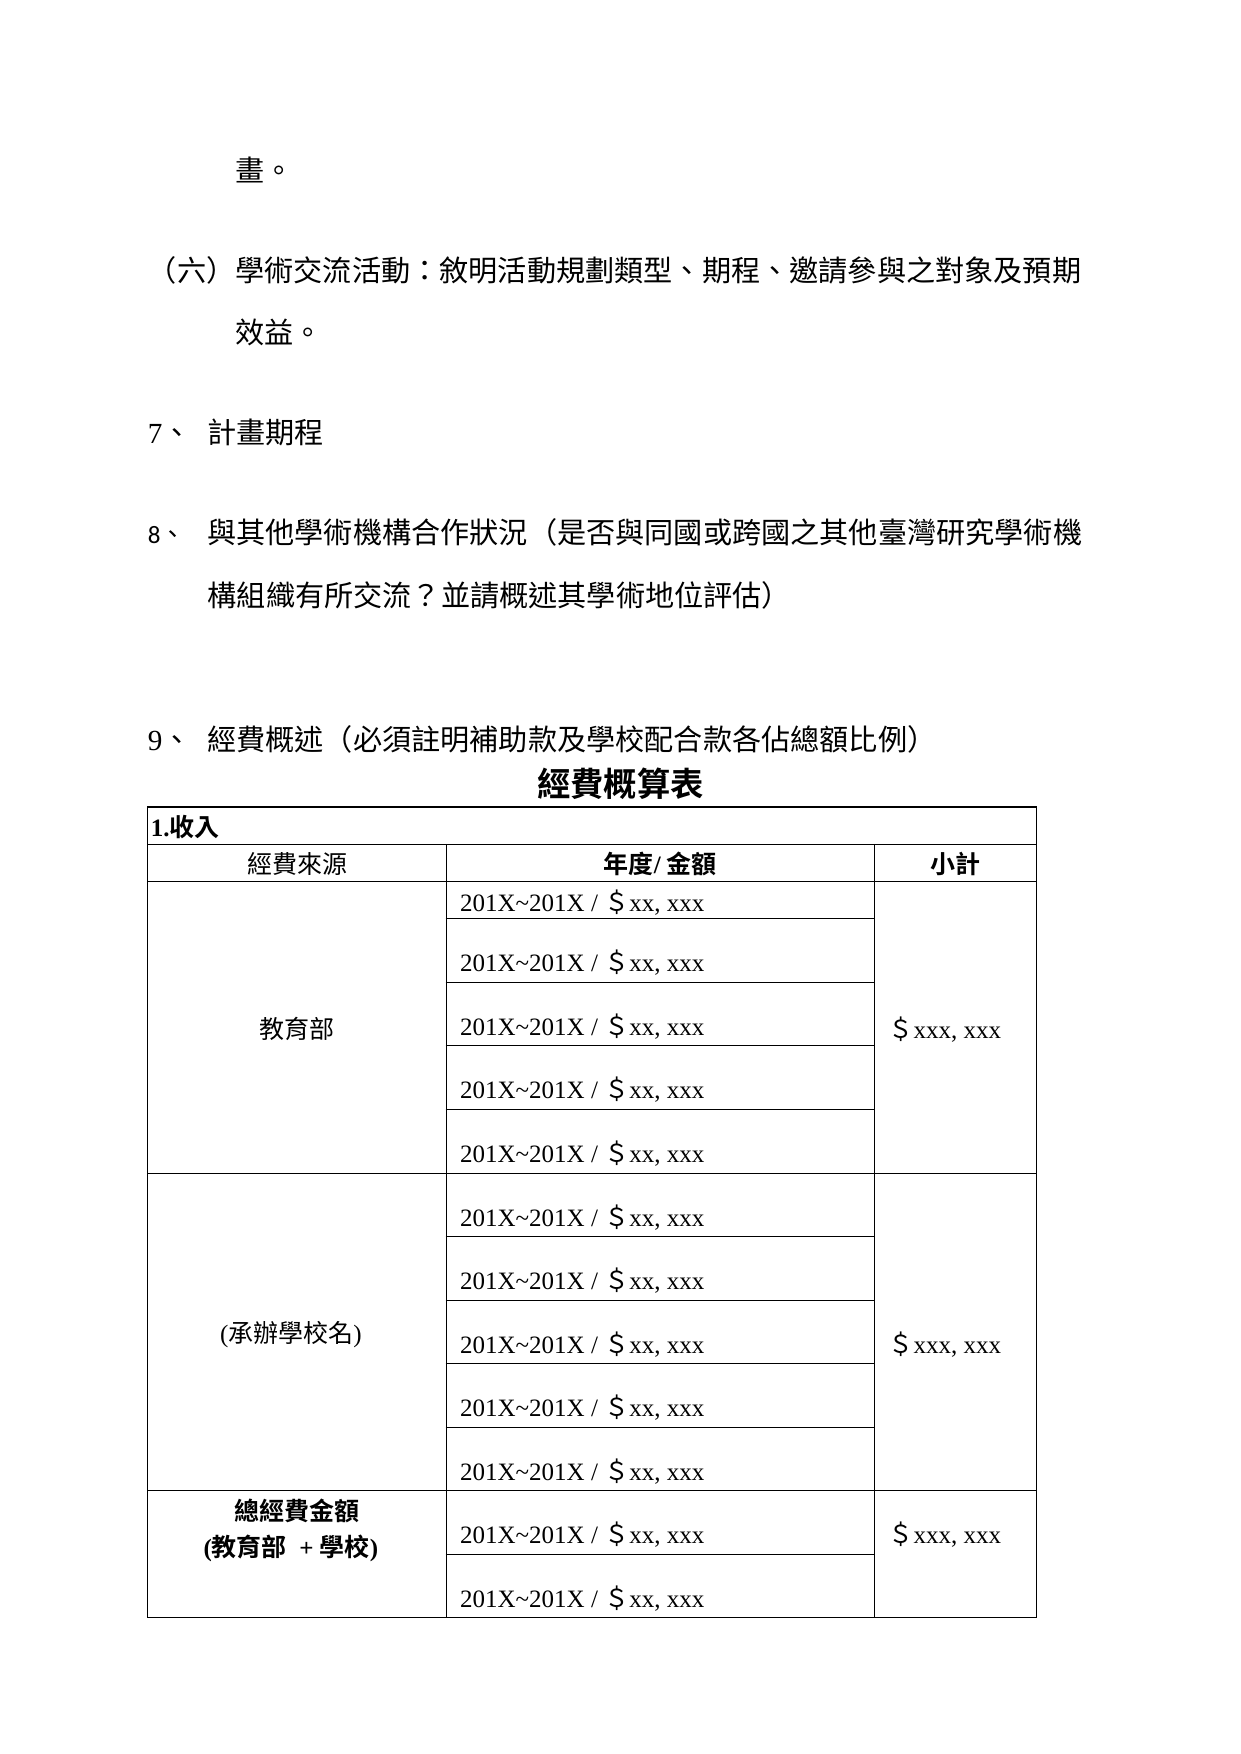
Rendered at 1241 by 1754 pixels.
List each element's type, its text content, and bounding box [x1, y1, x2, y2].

table_cell 201X~201X / ＄xx, xxx [447, 882, 874, 918]
table_cell 總經費金額 (教育部 + 學校) [148, 1491, 446, 1617]
table_cell 201X~201X / ＄xx, xxx [447, 1301, 874, 1363]
table_cell 201X~201X / ＄xx, xxx [447, 1174, 874, 1236]
table_cell 201X~201X / ＄xx, xxx [447, 1110, 874, 1172]
list 經費概述（必須註明補助款及學校配合款各佔總額比例） [148, 696, 1092, 758]
table_cell 201X~201X / ＄xx, xxx [447, 983, 874, 1045]
table_cell ＄xxx, xxx [875, 882, 1036, 1172]
table_cell 201X~201X / ＄xx, xxx [447, 1046, 874, 1109]
table_cell 教育部 [148, 882, 446, 1172]
text （六）學術交流活動：敘明活動規劃類型、期程、邀請參與之對象及預期效益。 [148, 227, 1092, 352]
table_cell ＄xxx, xxx [875, 1491, 1036, 1617]
table_cell 201X~201X / ＄xx, xxx [447, 1237, 874, 1299]
table_cell 201X~201X / ＄xx, xxx [447, 1491, 874, 1554]
table_cell 經費來源 [148, 845, 446, 881]
table_header 1.收入 [148, 808, 1036, 844]
table_cell 201X~201X / ＄xx, xxx [447, 1555, 874, 1617]
table_cell 年度/ 金額 [447, 845, 874, 881]
table_cell 201X~201X / ＄xx, xxx [447, 1364, 874, 1427]
table_cell 201X~201X / ＄xx, xxx [447, 919, 874, 982]
text 畫。 [148, 127, 1092, 189]
table_cell 201X~201X / ＄xx, xxx [447, 1428, 874, 1490]
text 經費概算表 [148, 758, 1092, 806]
table_cell ＄xxx, xxx [875, 1174, 1036, 1490]
table_cell 小計 [875, 845, 1036, 881]
table_cell (承辦學校名) [148, 1174, 446, 1490]
list 與其他學術機構合作狀況（是否與同國或跨國之其他臺灣研究學術機構組織有所交流？並請概述其學術地位評估） [148, 489, 1092, 614]
list 計畫期程 [148, 389, 1092, 452]
